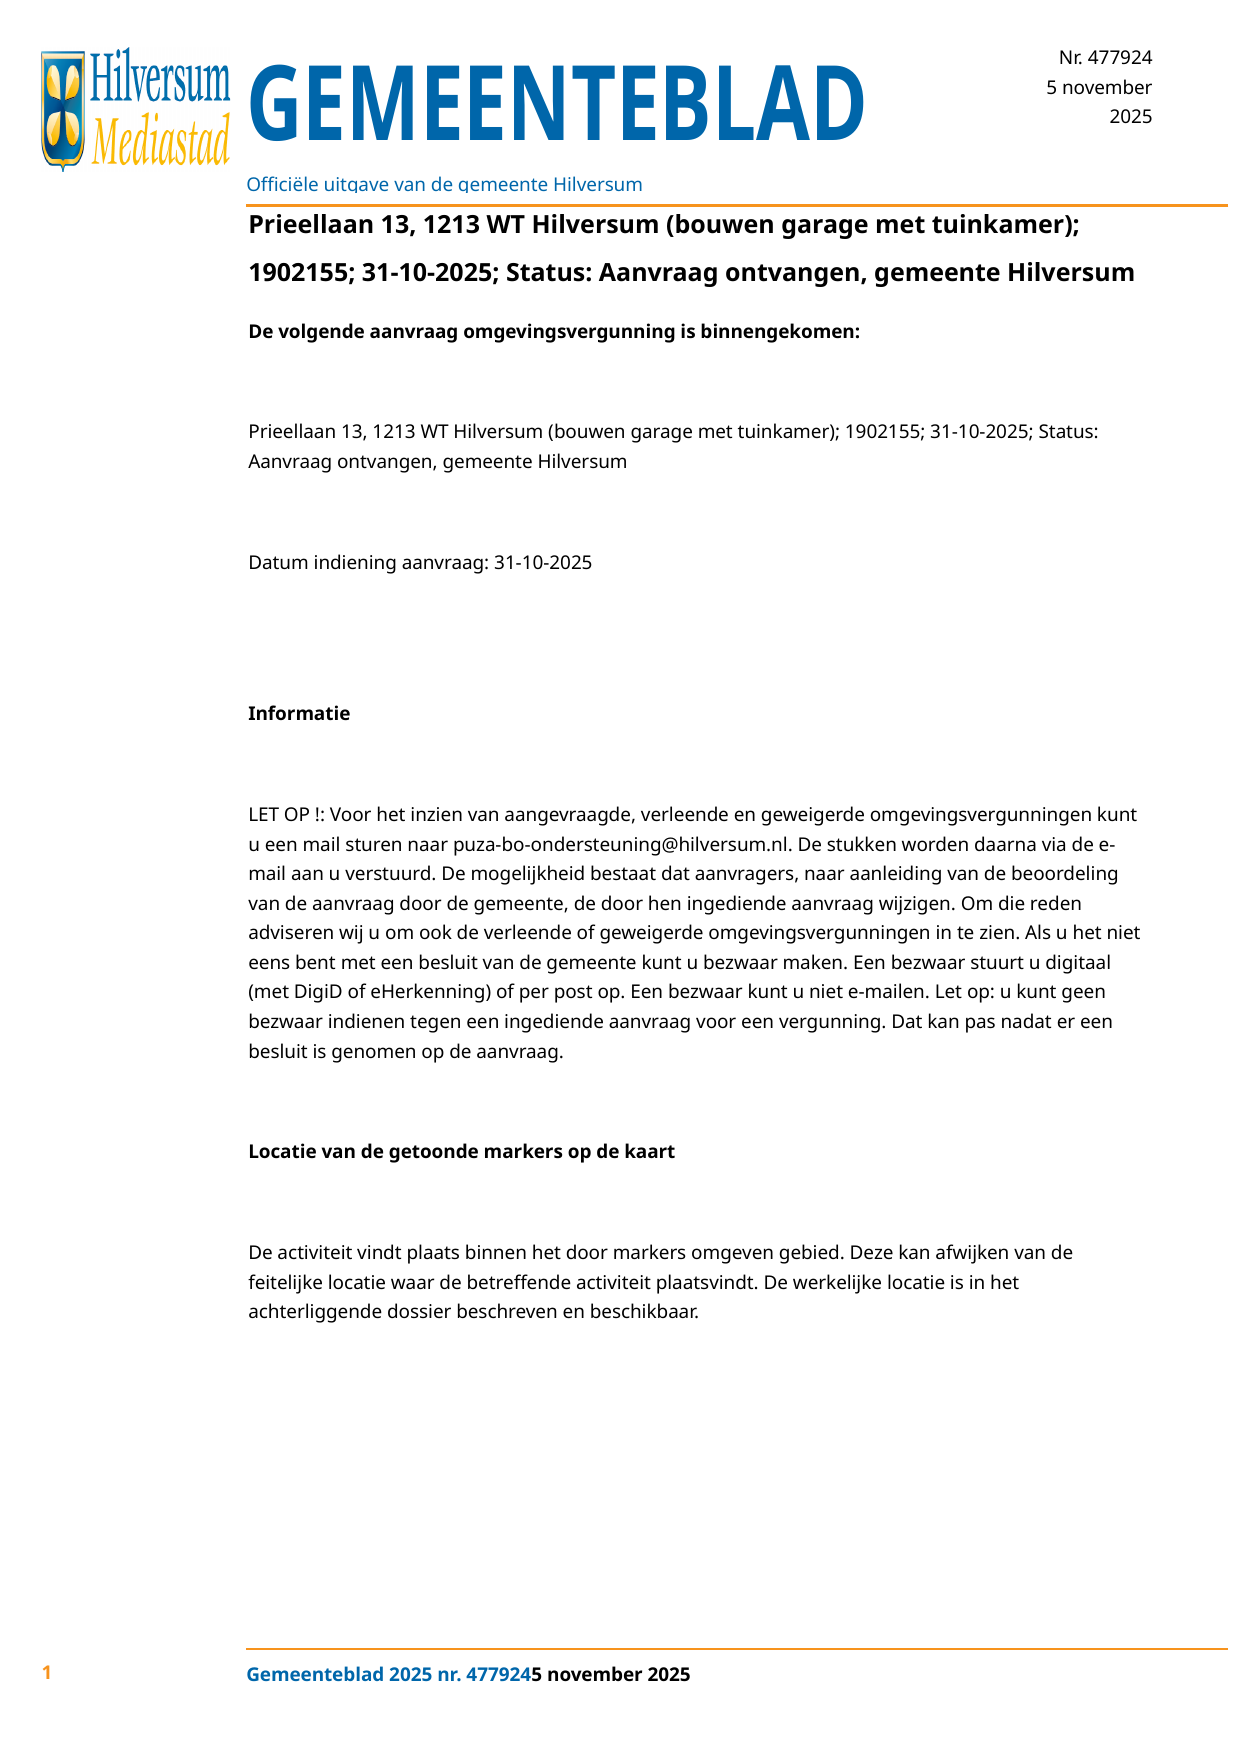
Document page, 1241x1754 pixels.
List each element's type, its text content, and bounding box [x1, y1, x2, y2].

text Locatie van de getoonde markers op de kaart [248, 1139, 1152, 1164]
text Datum indiening aanvraag: 31-10-2025 [248, 549, 1152, 575]
text De volgende aanvraag omgevingsvergunning is binnengekomen: [248, 318, 1152, 344]
text LET OP !: Voor het inzien van aangevraagde, verleende en geweigerde omgevingsvergunningen kunt u een mail sturen naar puza-bo-ondersteuning@hilversum.nl. De stukken worden daarna via de e-mail aan u verstuurd. De mogelijkheid bestaat dat aanvragers, naar aanleiding van de beoordeling van de aanvraag door de gemeente, de door hen ingediende aanvraag wijzigen. Om die reden adviseren wij u om ook de verleende of geweigerde omgevingsvergunningen in te zien. Als u het niet eens bent met een besluit van de gemeente kunt u bezwaar maken. Een bezwaar stuurt u digitaal (met DigiD of eHerkenning) of per post op. Een bezwaar kunt u niet e-mailen. Let op: u kunt geen bezwaar indienen tegen een ingediende aanvraag voor een vergunning. Dat kan pas nadat er een besluit is genomen op de aanvraag. [248, 801, 1152, 1064]
text De activiteit vindt plaats binnen het door markers omgeven gebied. Deze kan afwijken van de feitelijke locatie waar de betreffende activiteit plaatsvindt. De werkelijke locatie is in het achterliggende dossier beschreven en beschikbaar. [248, 1239, 1152, 1324]
text Informatie [248, 700, 1152, 726]
picture [41, 47, 231, 172]
text Prieellaan 13, 1213 WT Hilversum (bouwen garage met tuinkamer); 1902155; 31-10-2025; Status: Aanvraag ontvangen, gemeente Hilversum [248, 419, 1152, 474]
text Prieellaan 13, 1213 WT Hilversum (bouwen garage met tuinkamer); 1902155; 31-10-2025; Status: Aanvraag ontvangen, gemeente Hilversum [248, 207, 1152, 288]
